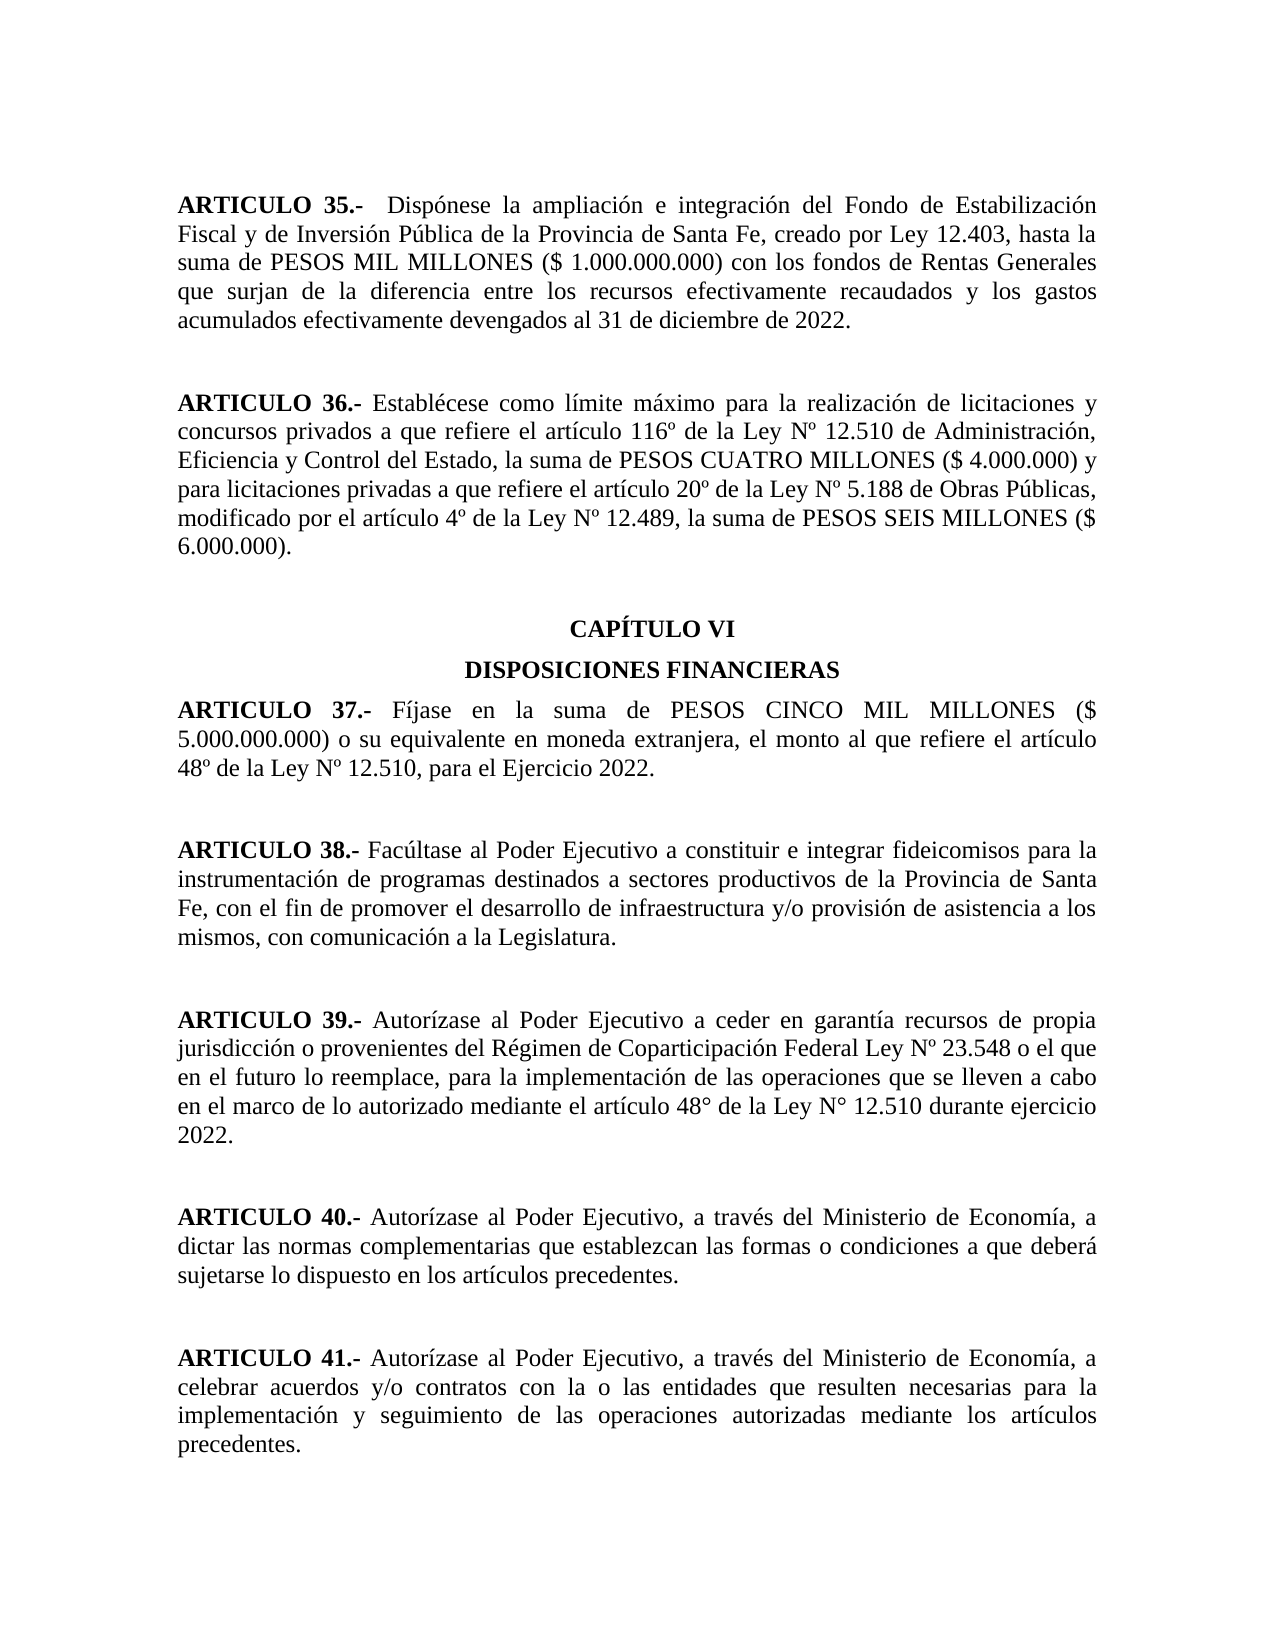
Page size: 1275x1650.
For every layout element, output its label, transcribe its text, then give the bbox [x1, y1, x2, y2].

text ARTICULO 38.- Facúltase al Poder Ejecutivo a constituir e integrar fideicomisos para la instrumentación de programas destinados a sectores productivos de la Provincia de Santa Fe, con el fin de promover el desarrollo de infraestructura y/o provisión de asistencia a los mismos, con comunicación a la Legislatura. [177, 836, 1098, 951]
text DISPOSICIONES FINANCIERAS [177, 655, 1098, 683]
text CAPÍTULO VI [177, 614, 1098, 643]
text ARTICULO 35.- Dispónese la ampliación e integración del Fondo de Estabilización Fiscal y de Inversión Pública de la Provincia de Santa Fe, creado por Ley 12.403, hasta la suma de PESOS MIL MILLONES ($ 1.000.000.000) con los fondos de Rentas Generales que surjan de la diferencia entre los recursos efectivamente recaudados y los gastos acumulados efectivamente devengados al 31 de diciembre de 2022. [177, 190, 1098, 334]
text ARTICULO 39.- Autorízase al Poder Ejecutivo a ceder en garantía recursos de propia jurisdicción o provenientes del Régimen de Coparticipación Federal Ley Nº 23.548 o el que en el futuro lo reemplace, para la implementación de las operaciones que se lleven a cabo en el marco de lo autorizado mediante el artículo 48° de la Ley N° 12.510 durante ejercicio 2022. [177, 1005, 1098, 1148]
text ARTICULO 41.- Autorízase al Poder Ejecutivo, a través del Ministerio de Economía, a celebrar acuerdos y/o contratos con la o las entidades que resulten necesarias para la implementación y seguimiento de las operaciones autorizadas mediante los artículos precedentes. [177, 1343, 1098, 1458]
text ARTICULO 37.- Fíjase en la suma de PESOS CINCO MIL MILLONES ($ 5.000.000.000) o su equivalente en moneda extranjera, el monto al que refiere el artículo 48º de la Ley Nº 12.510, para el Ejercicio 2022. [177, 695, 1098, 782]
text ARTICULO 36.- Establécese como límite máximo para la realización de licitaciones y concursos privados a que refiere el artículo 116º de la Ley Nº 12.510 de Administración, Eficiencia y Control del Estado, la suma de PESOS CUATRO MILLONES ($ 4.000.000) y para licitaciones privadas a que refiere el artículo 20º de la Ley Nº 5.188 de Obras Públicas, modificado por el artículo 4º de la Ley Nº 12.489, la suma de PESOS SEIS MILLONES ($ 6.000.000). [177, 388, 1098, 560]
text ARTICULO 40.- Autorízase al Poder Ejecutivo, a través del Ministerio de Economía, a dictar las normas complementarias que establezcan las formas o condiciones a que deberá sujetarse lo dispuesto en los artículos precedentes. [177, 1202, 1098, 1289]
